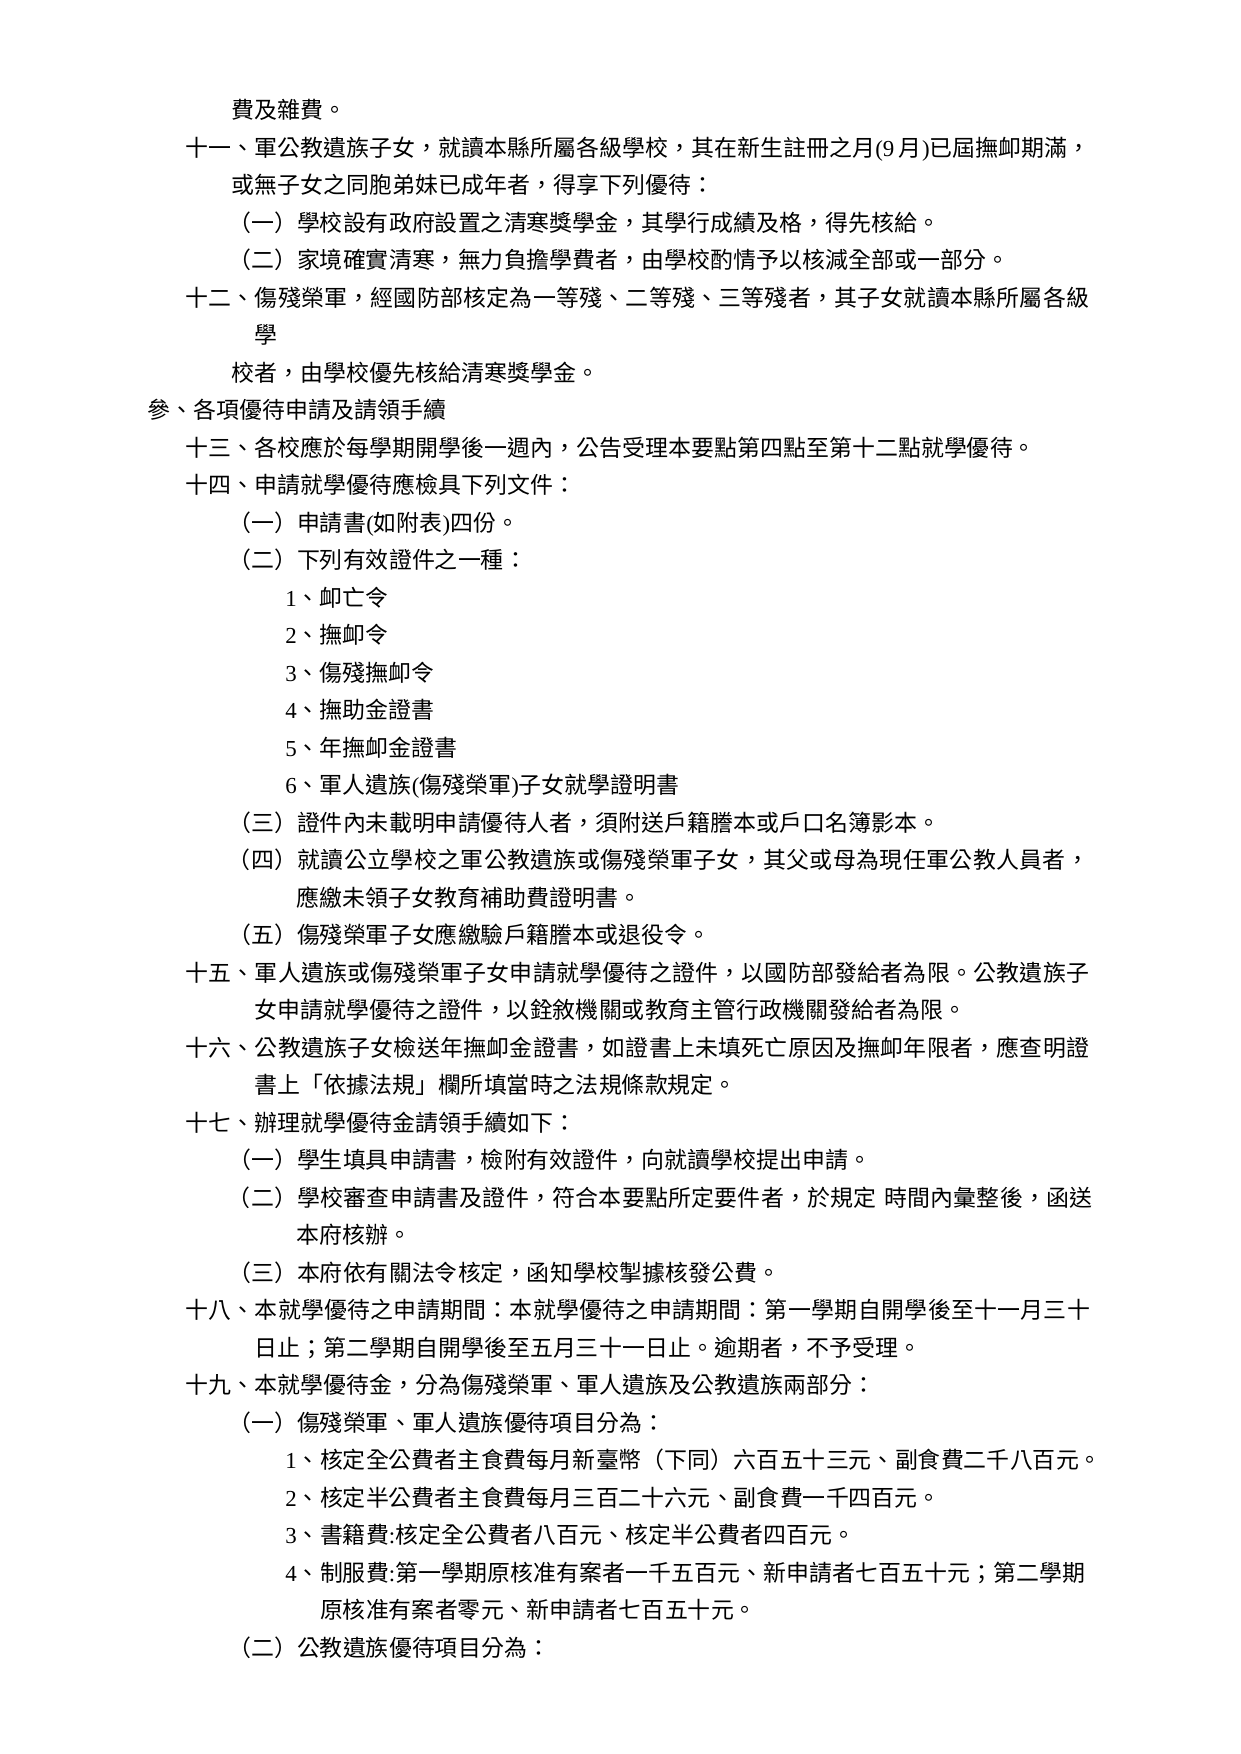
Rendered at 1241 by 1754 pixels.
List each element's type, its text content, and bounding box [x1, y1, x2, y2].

text （三）證件內未載明申請優待人者，須附送戶籍謄本或戶口名簿影本。 [148, 801, 1092, 839]
text 6、軍人遺族(傷殘榮軍)子女就學證明書 [285, 764, 1092, 801]
text 2、核定半公費者主食費每月三百二十六元、副食費一千四百元。 [285, 1476, 1092, 1514]
text 費及雜費。 [231, 89, 1092, 126]
text 1、卹亡令 [285, 576, 1092, 614]
text 十五、軍人遺族或傷殘榮軍子女申請就學優待之證件，以國防部發給者為限。公教遺族子女申請就學優待之證件，以銓敘機關或教育主管行政機關發給者為限。 [185, 951, 1092, 1026]
text 3、書籍費:核定全公費者八百元、核定半公費者四百元。 [285, 1514, 1092, 1551]
text 原核准有案者零元、新申請者七百五十元。 [320, 1589, 1092, 1626]
text （一）申請書(如附表)四份。 [148, 501, 1092, 539]
text （二）公教遺族優待項目分為： [148, 1626, 1092, 1664]
text 十二、傷殘榮軍，經國防部核定為一等殘、二等殘、三等殘者，其子女就讀本縣所屬各級學 [185, 276, 1092, 351]
text 或無子女之同胞弟妹已成年者，得享下列優待： [231, 164, 1092, 201]
text 十九、本就學優待金，分為傷殘榮軍、軍人遺族及公教遺族兩部分： [185, 1364, 1092, 1401]
text 1、核定全公費者主食費每月新臺幣（下同）六百五十三元、副食費二千八百元。 [285, 1439, 1092, 1476]
text （二）學校審查申請書及證件，符合本要點所定要件者，於規定 時間內彙整後，函送本府核辦。 [228, 1176, 1092, 1251]
text （四）就讀公立學校之軍公教遺族或傷殘榮軍子女，其父或母為現任軍公教人員者，應繳未領子女教育補助費證明書。 [228, 839, 1092, 914]
text 十七、辦理就學優待金請領手續如下： [185, 1101, 1092, 1139]
text （二）下列有效證件之一種： [148, 539, 1092, 576]
text （二）家境確實清寒，無力負擔學費者，由學校酌情予以核減全部或一部分。 [148, 239, 1092, 276]
text 十一、軍公教遺族子女，就讀本縣所屬各級學校，其在新生註冊之月(9月)已屆撫卹期滿， [185, 126, 1092, 164]
text 校者，由學校優先核給清寒獎學金。 [231, 351, 1092, 389]
text （一）傷殘榮軍、軍人遺族優待項目分為： [148, 1401, 1092, 1439]
text （一）學生填具申請書，檢附有效證件，向就讀學校提出申請。 [148, 1139, 1092, 1176]
text 參、各項優待申請及請領手續 [148, 389, 1092, 426]
text 2、撫卹令 [285, 614, 1092, 651]
text 十六、公教遺族子女檢送年撫卹金證書，如證書上未填死亡原因及撫卹年限者，應查明證書上「依據法規」欄所填當時之法規條款規定。 [185, 1026, 1092, 1101]
text （五）傷殘榮軍子女應繳驗戶籍謄本或退役令。 [148, 914, 1092, 951]
text 4、制服費:第一學期原核准有案者一千五百元、新申請者七百五十元；第二學期 [285, 1551, 1092, 1589]
text （一）學校設有政府設置之清寒獎學金，其學行成績及格，得先核給。 [148, 201, 1092, 239]
text 3、傷殘撫卹令 [285, 651, 1092, 689]
text 4、撫助金證書 [285, 689, 1092, 726]
text 5、年撫卹金證書 [285, 726, 1092, 764]
text 十四、申請就學優待應檢具下列文件： [185, 464, 1092, 501]
text 十八、本就學優待之申請期間：本就學優待之申請期間：第一學期自開學後至十一月三十日止；第二學期自開學後至五月三十一日止。逾期者，不予受理。 [185, 1289, 1092, 1364]
text 十三、各校應於每學期開學後一週內，公告受理本要點第四點至第十二點就學優待。 [185, 426, 1092, 464]
text （三）本府依有關法令核定，函知學校掣據核發公費。 [148, 1251, 1092, 1289]
